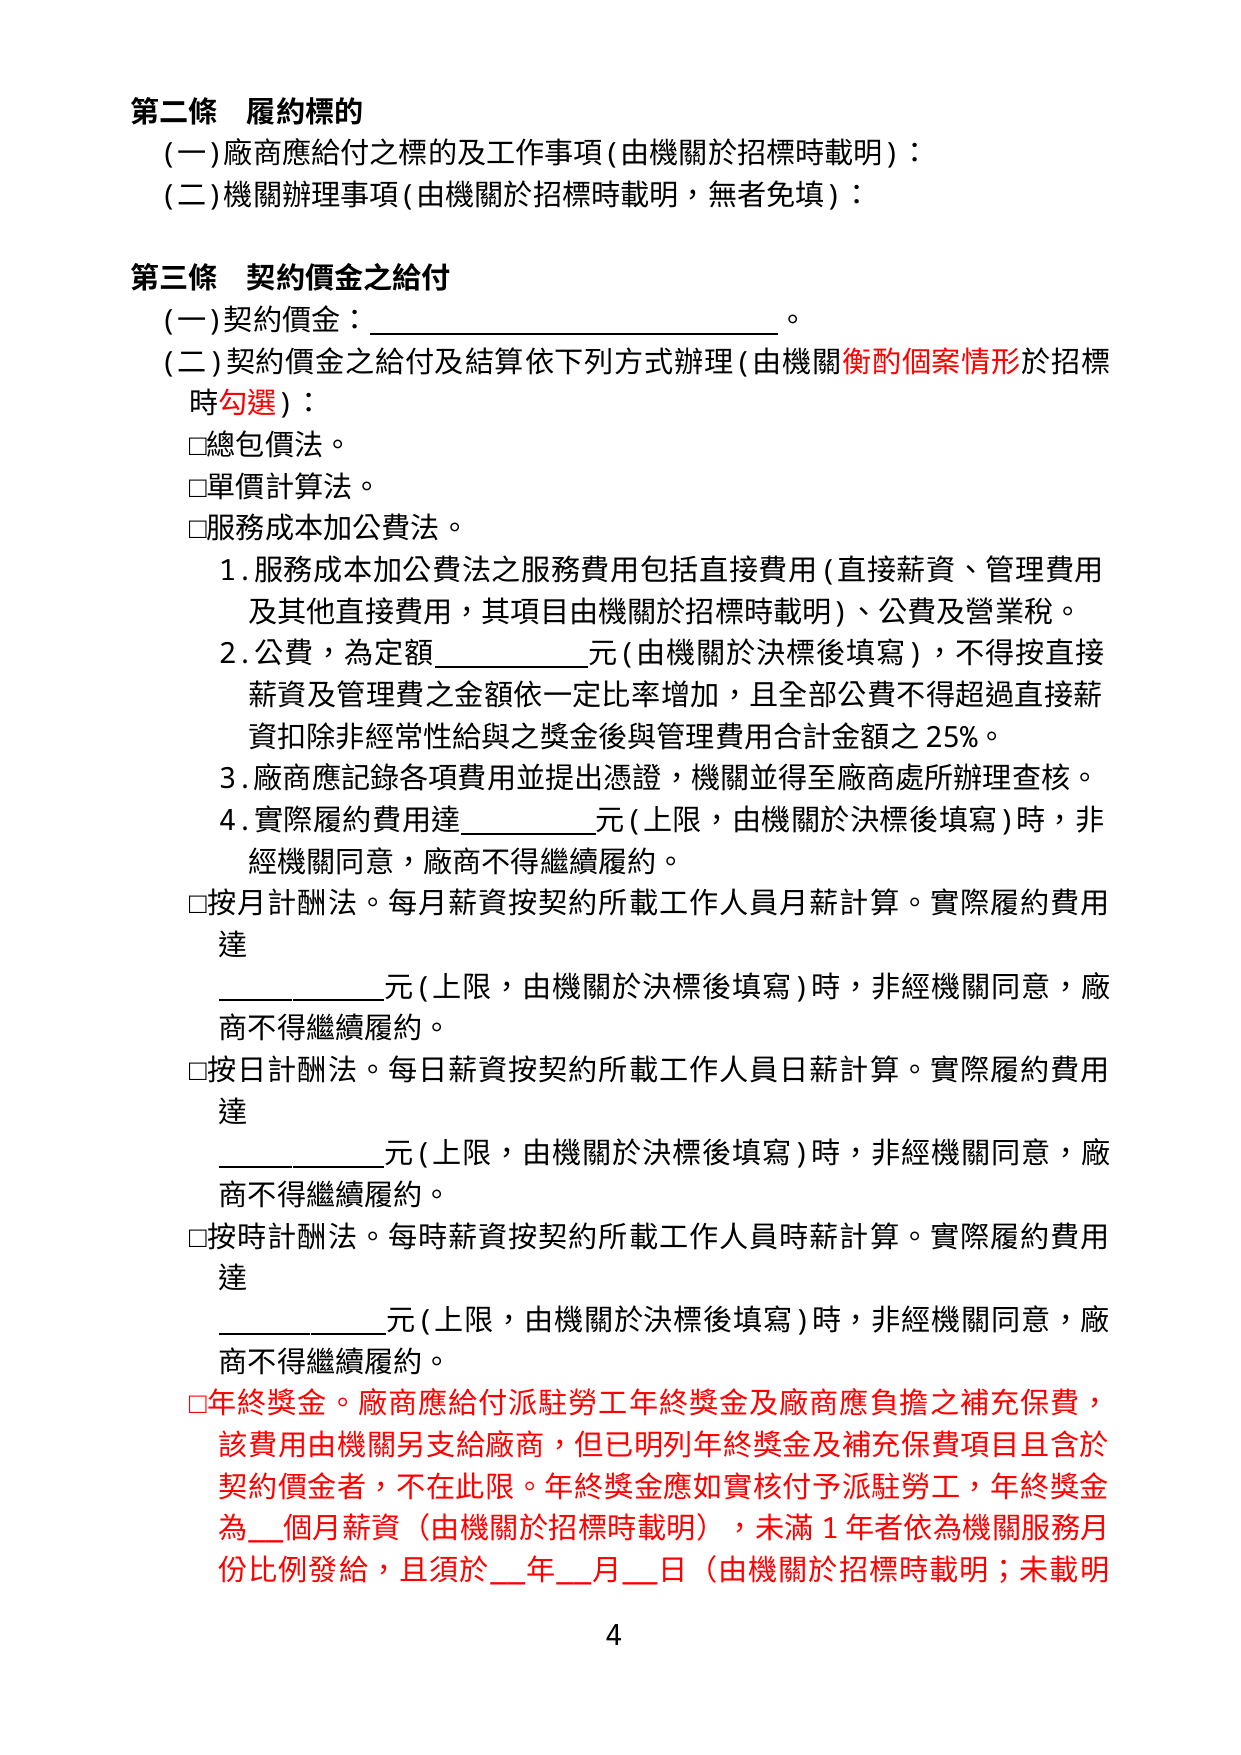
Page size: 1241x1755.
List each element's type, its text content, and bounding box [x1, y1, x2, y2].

text (一)廠商應給付之標的及工作事項(由機關於招標時載明)： [159, 130, 1110, 172]
text □按時計酬法。每時薪資按契約所載工作人員時薪計算。實際履約費用達 [189, 1214, 1110, 1297]
text 第三條 契約價金之給付 [130, 255, 1110, 297]
text (二)契約價金之給付及結算依下列方式辦理(由機關衡酌個案情形於招標時勾選)： [159, 339, 1110, 422]
text 第二條 履約標的 [130, 89, 1110, 130]
text 2.公費，為定額 元(由機關於決標後填寫)，不得按直接薪資及管理費之金額依一定比率增加，且全部公費不得超過直接薪資扣除非經常性給與之獎金後與管理費用合計金額之25%。 [218, 630, 1104, 755]
text 元(上限，由機關於決標後填寫)時，非經機關同意，廠商不得繼續履約。 [218, 1297, 1110, 1380]
text □按日計酬法。每日薪資按契約所載工作人員日薪計算。實際履約費用達 [189, 1047, 1110, 1130]
text □年終獎金。廠商應給付派駐勞工年終獎金及廠商應負擔之補充保費，該費用由機關另支給廠商，但已明列年終獎金及補充保費項目且含於契約價金者，不在此限。年終獎金應如實核付予派駐勞工，年終獎金為__個月薪資（由機關於招標時載明），未滿1年者依為機關服務月份比例發給，且須於__年__月__日（由機關於招標時載明；未載明 [189, 1380, 1110, 1589]
text (一)契約價金： 。 [159, 297, 1110, 339]
text □按月計酬法。每月薪資按契約所載工作人員月薪計算。實際履約費用達 [189, 880, 1110, 964]
text (二)機關辦理事項(由機關於招標時載明，無者免填)： [159, 172, 1110, 214]
text 1.服務成本加公費法之服務費用包括直接費用(直接薪資、管理費用及其他直接費用，其項目由機關於招標時載明)、公費及營業稅。 [218, 547, 1104, 630]
text 4.實際履約費用達 元(上限，由機關於決標後填寫)時，非經機關同意，廠商不得繼續履約。 [218, 797, 1104, 880]
text 元(上限，由機關於決標後填寫)時，非經機關同意，廠商不得繼續履約。 [218, 1130, 1110, 1214]
text □總包價法。 [189, 422, 1110, 464]
text 元(上限，由機關於決標後填寫)時，非經機關同意，廠商不得繼續履約。 [218, 964, 1110, 1047]
text □服務成本加公費法。 [189, 505, 1110, 547]
text □單價計算法。 [189, 464, 1110, 505]
text 3.廠商應記錄各項費用並提出憑證，機關並得至廠商處所辦理查核。 [218, 755, 1104, 797]
